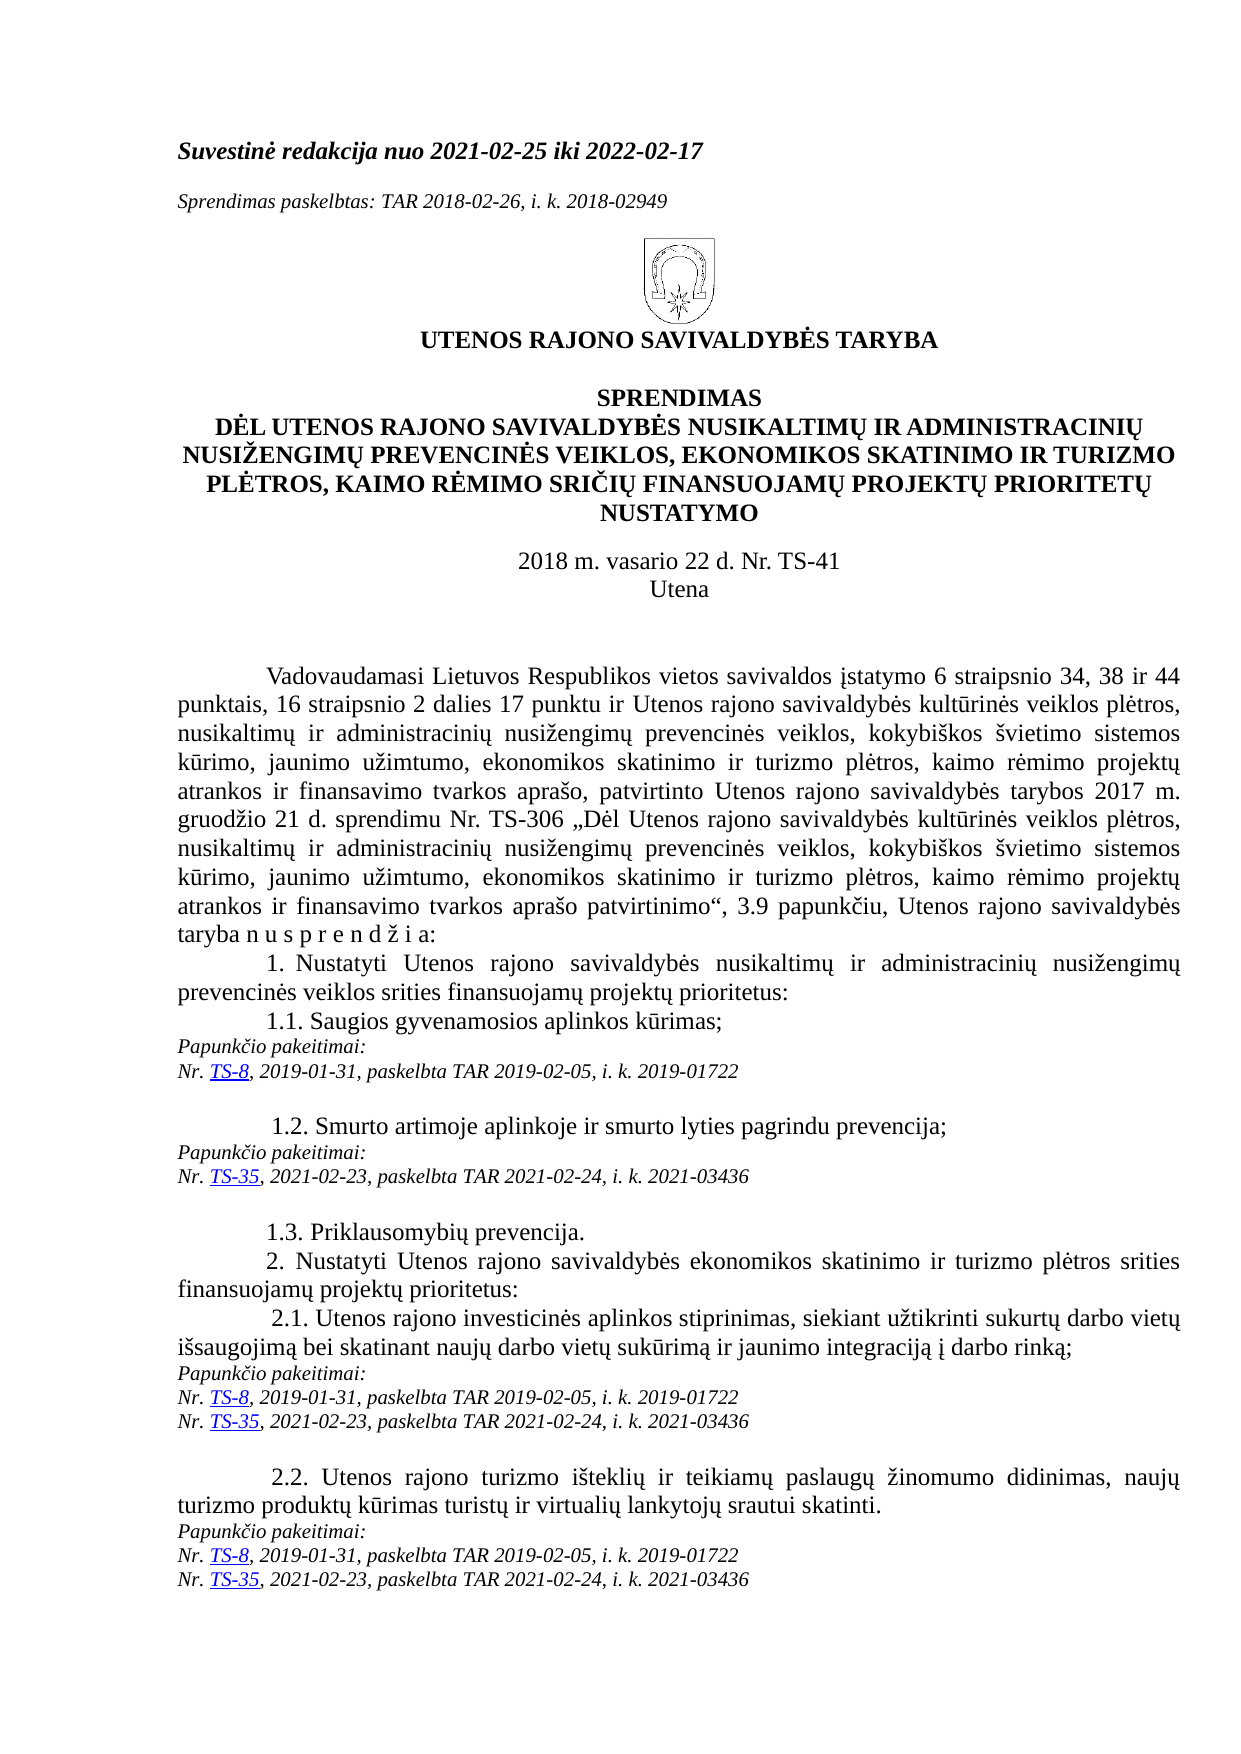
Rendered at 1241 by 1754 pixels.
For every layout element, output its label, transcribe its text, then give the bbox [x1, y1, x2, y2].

text Utena [177, 574, 1181, 603]
text 1.2. Smurto artimoje aplinkoje ir smurto lyties pagrindu prevencija; [177, 1111, 1181, 1140]
text Nr. TS-35, 2021-02-23, paskelbta TAR 2021-02-24, i. k. 2021-03436 [177, 1409, 1181, 1433]
text Sprendimas paskelbtas: TAR 2018-02-26, i. k. 2018-02949 [177, 189, 1181, 213]
text DĖL UTENOS RAJONO SAVIVALDYBĖS NUSIKALTIMŲ IR ADMINISTRACINIŲ NUSIŽENGIMŲ PREVENCINĖS VEIKLOS, EKONOMIKOS SKATINIMO IR TURIZMO PLĖTROS, KAIMO RĖMIMO SRIČIŲ FINANSUOJAMŲ PROJEKTŲ PRIORITETŲ NUSTATYMO [177, 412, 1181, 527]
text Nr. TS-35, 2021-02-23, paskelbta TAR 2021-02-24, i. k. 2021-03436 [177, 1567, 1181, 1591]
text SPRENDIMAS [177, 383, 1181, 412]
text 2018 m. vasario 22 d. Nr. TS-41 [177, 546, 1181, 574]
text 2.1. Utenos rajono investicinės aplinkos stiprinimas, siekiant užtikrinti sukurtų darbo vietų išsaugojimą bei skatinant naujų darbo vietų sukūrimą ir jaunimo integraciją į darbo rinką; [177, 1303, 1181, 1361]
text Nr. TS-8, 2019-01-31, paskelbta TAR 2019-02-05, i. k. 2019-01722 [177, 1543, 1181, 1567]
text UTENOS RAJONO SAVIVALDYBĖS TARYBA [177, 325, 1181, 354]
text Papunkčio pakeitimai: [177, 1361, 1181, 1385]
text 2. Nustatyti Utenos rajono savivaldybės ekonomikos skatinimo ir turizmo plėtros srities finansuojamų projektų prioritetus: [177, 1246, 1181, 1303]
text 1.3. Priklausomybių prevencija. [177, 1217, 1181, 1246]
text Vadovaudamasi Lietuvos Respublikos vietos savivaldos įstatymo 6 straipsnio 34, 38 ir 44 punktais, 16 straipsnio 2 dalies 17 punktu ir Utenos rajono savivaldybės kultūrinės veiklos plėtros, nusikaltimų ir administracinių nusižengimų prevencinės veiklos, kokybiškos švietimo sistemos kūrimo, jaunimo užimtumo, ekonomikos skatinimo ir turizmo plėtros, kaimo rėmimo projektų atrankos ir finansavimo tvarkos aprašo, patvirtinto Utenos rajono savivaldybės tarybos 2017 m. gruodžio 21 d. sprendimu Nr. TS-306 „Dėl Utenos rajono savivaldybės kultūrinės veiklos plėtros, nusikaltimų ir administracinių nusižengimų prevencinės veiklos, kokybiškos švietimo sistemos kūrimo, jaunimo užimtumo, ekonomikos skatinimo ir turizmo plėtros, kaimo rėmimo projektų atrankos ir finansavimo tvarkos aprašo patvirtinimo“, 3.9 papunkčiu, Utenos rajono savivaldybės taryba nusprendžia: [177, 661, 1181, 948]
text 2.2. Utenos rajono turizmo išteklių ir teikiamų paslaugų žinomumo didinimas, naujų turizmo produktų kūrimas turistų ir virtualių lankytojų srautui skatinti. [177, 1462, 1181, 1519]
text Papunkčio pakeitimai: [177, 1140, 1181, 1164]
text Suvestinė redakcija nuo 2021-02-25 iki 2022-02-17 [177, 136, 1181, 164]
text Papunkčio pakeitimai: [177, 1034, 1181, 1058]
text 1. Nustatyti Utenos rajono savivaldybės nusikaltimų ir administracinių nusižengimų prevencinės veiklos srities finansuojamų projektų prioritetus: [177, 948, 1181, 1006]
text 1.1. Saugios gyvenamosios aplinkos kūrimas; [177, 1006, 1181, 1034]
text Nr. TS-8, 2019-01-31, paskelbta TAR 2019-02-05, i. k. 2019-01722 [177, 1385, 1181, 1409]
text Nr. TS-35, 2021-02-23, paskelbta TAR 2021-02-24, i. k. 2021-03436 [177, 1164, 1181, 1188]
text Papunkčio pakeitimai: [177, 1519, 1181, 1543]
text Nr. TS-8, 2019-01-31, paskelbta TAR 2019-02-05, i. k. 2019-01722 [177, 1058, 1181, 1083]
